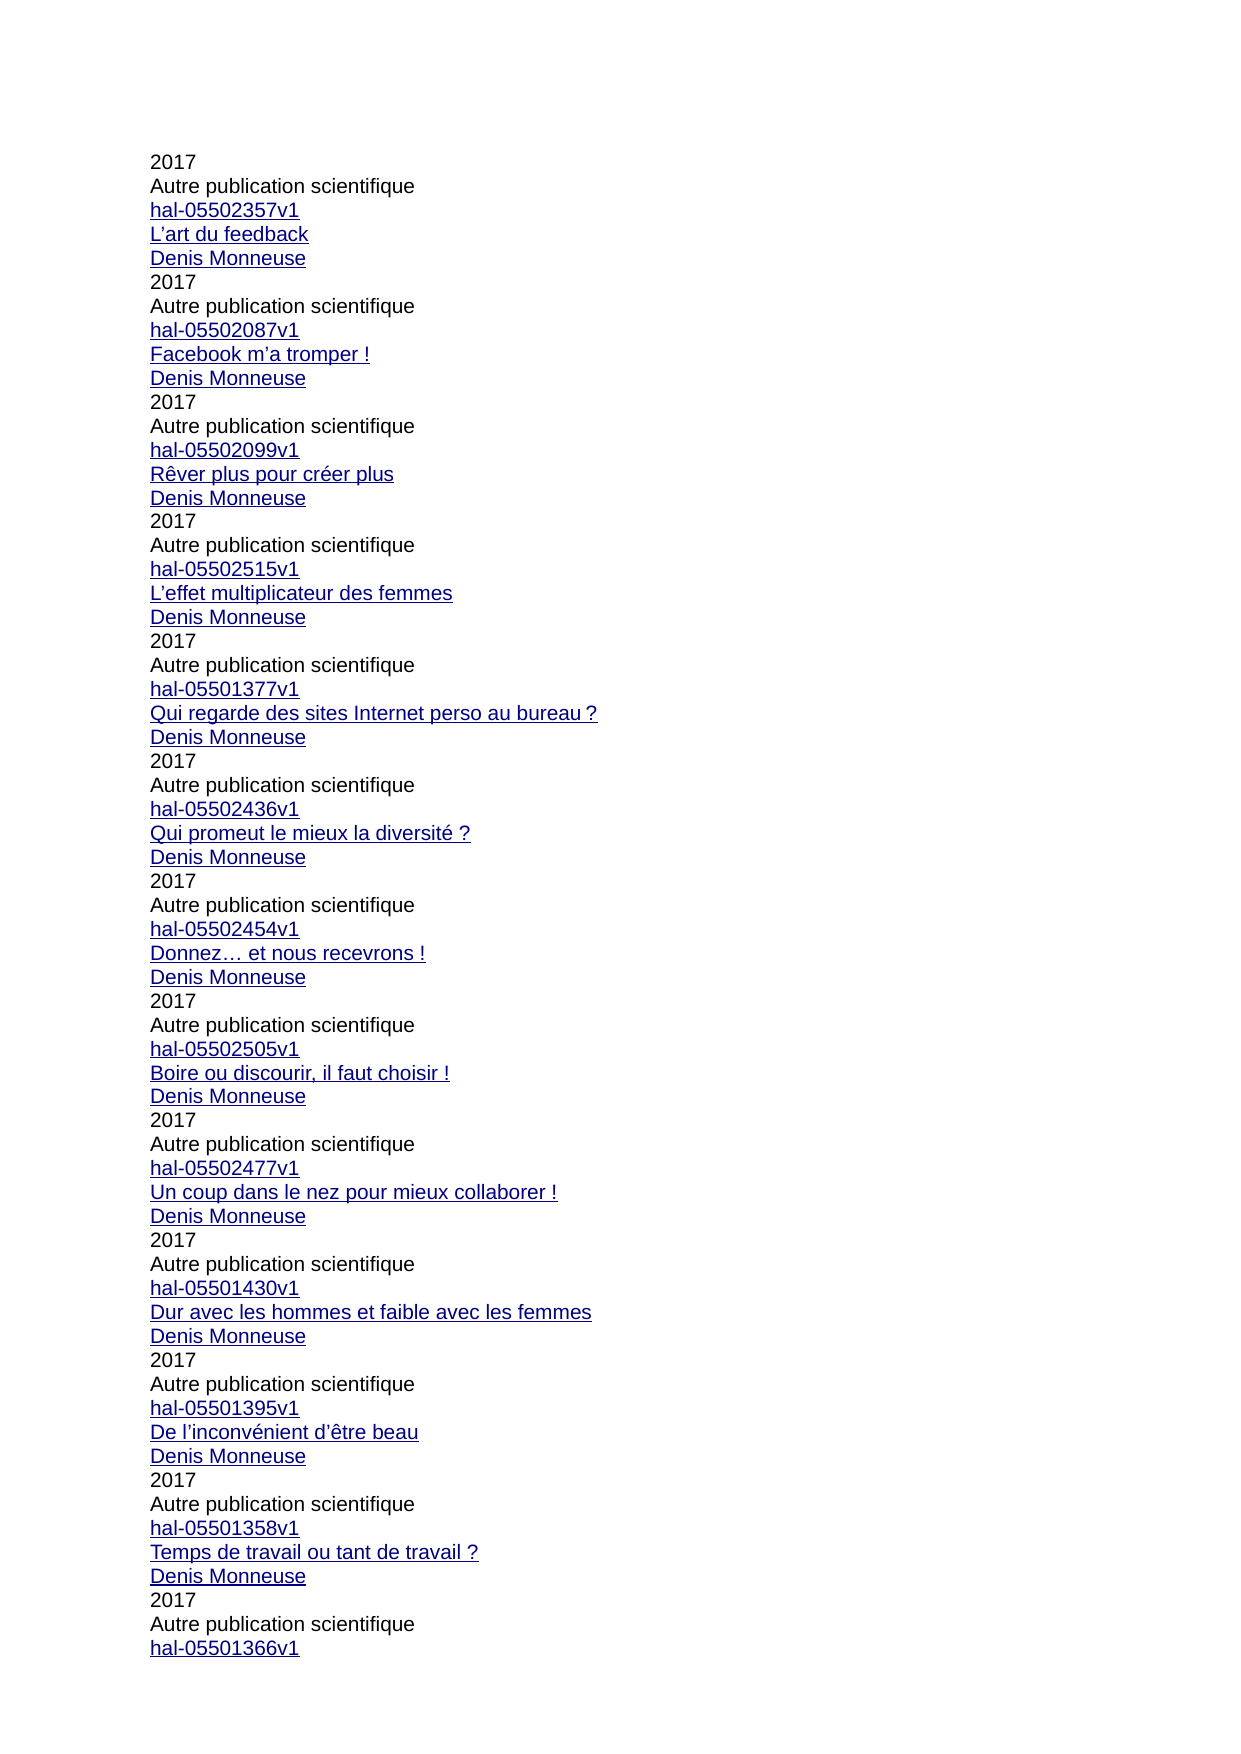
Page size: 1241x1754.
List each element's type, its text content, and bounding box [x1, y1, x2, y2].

table_cell Qui promeut le mieux la diversité ? Denis Monneuse 2017 Autre publication scientifique hal-05502454v1 [150, 821, 1090, 941]
table_cell Qui regarde des sites Internet perso au bureau ? Denis Monneuse 2017 Autre publication scientifique hal-05502436v1 [150, 701, 1090, 821]
table_cell Rêver plus pour créer plus Denis Monneuse 2017 Autre publication scientifique hal-05502515v1 [150, 461, 1090, 581]
table_cell L’art du feedback Denis Monneuse 2017 Autre publication scientifique hal-05502087v1 [150, 222, 1090, 342]
table_cell 2017 Autre publication scientifique hal-05502357v1 [150, 150, 1090, 222]
table_cell Un coup dans le nez pour mieux collaborer ! Denis Monneuse 2017 Autre publication scientifique hal-05501430v1 [150, 1180, 1090, 1300]
table_cell Donnez… et nous recevrons ! Denis Monneuse 2017 Autre publication scientifique hal-05502505v1 [150, 941, 1090, 1060]
table_cell L’effet multiplicateur des femmes Denis Monneuse 2017 Autre publication scientifique hal-05501377v1 [150, 581, 1090, 701]
table_cell De l’inconvénient d’être beau Denis Monneuse 2017 Autre publication scientifique hal-05501358v1 [150, 1420, 1090, 1539]
table_cell Boire ou discourir, il faut choisir ! Denis Monneuse 2017 Autre publication scientifique hal-05502477v1 [150, 1060, 1090, 1180]
table_cell Facebook m’a tromper ! Denis Monneuse 2017 Autre publication scientifique hal-05502099v1 [150, 342, 1090, 461]
table_cell Temps de travail ou tant de travail ? Denis Monneuse 2017 Autre publication scientifique hal-05501366v1 [150, 1540, 1090, 1659]
table_cell Dur avec les hommes et faible avec les femmes Denis Monneuse 2017 Autre publication scientifique hal-05501395v1 [150, 1300, 1090, 1420]
